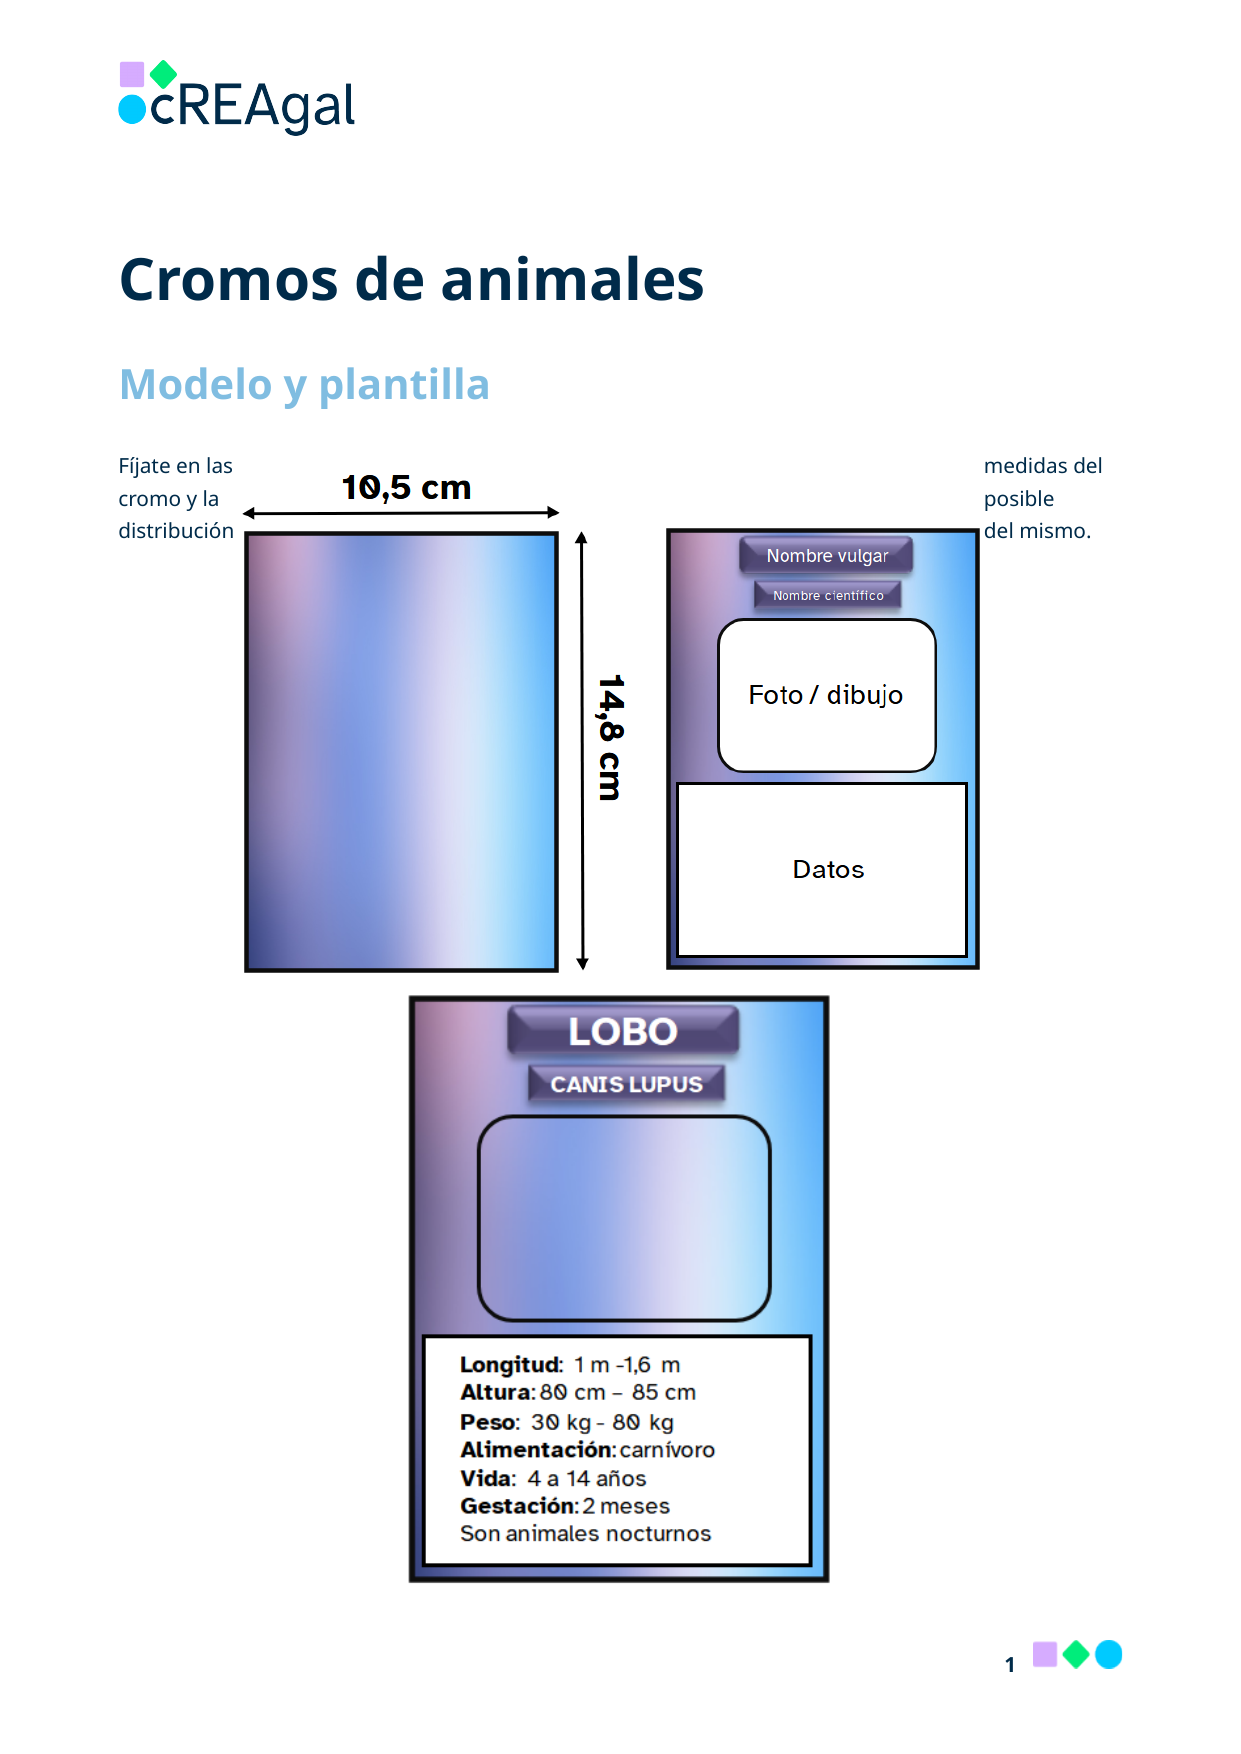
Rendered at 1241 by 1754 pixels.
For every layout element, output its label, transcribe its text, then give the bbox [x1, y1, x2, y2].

picture [118, 60, 355, 136]
text Fíjate en las medidas del cromo y la posible distribución del mismo. [118, 451, 1122, 545]
picture [401, 989, 835, 1587]
subtitle Modelo y plantilla [118, 354, 1122, 411]
subtitle Cromos de animales [118, 238, 1122, 318]
picture [1113, 1640, 1123, 1651]
picture [237, 465, 984, 975]
picture [1112, 1657, 1123, 1669]
picture [1033, 1640, 1106, 1669]
